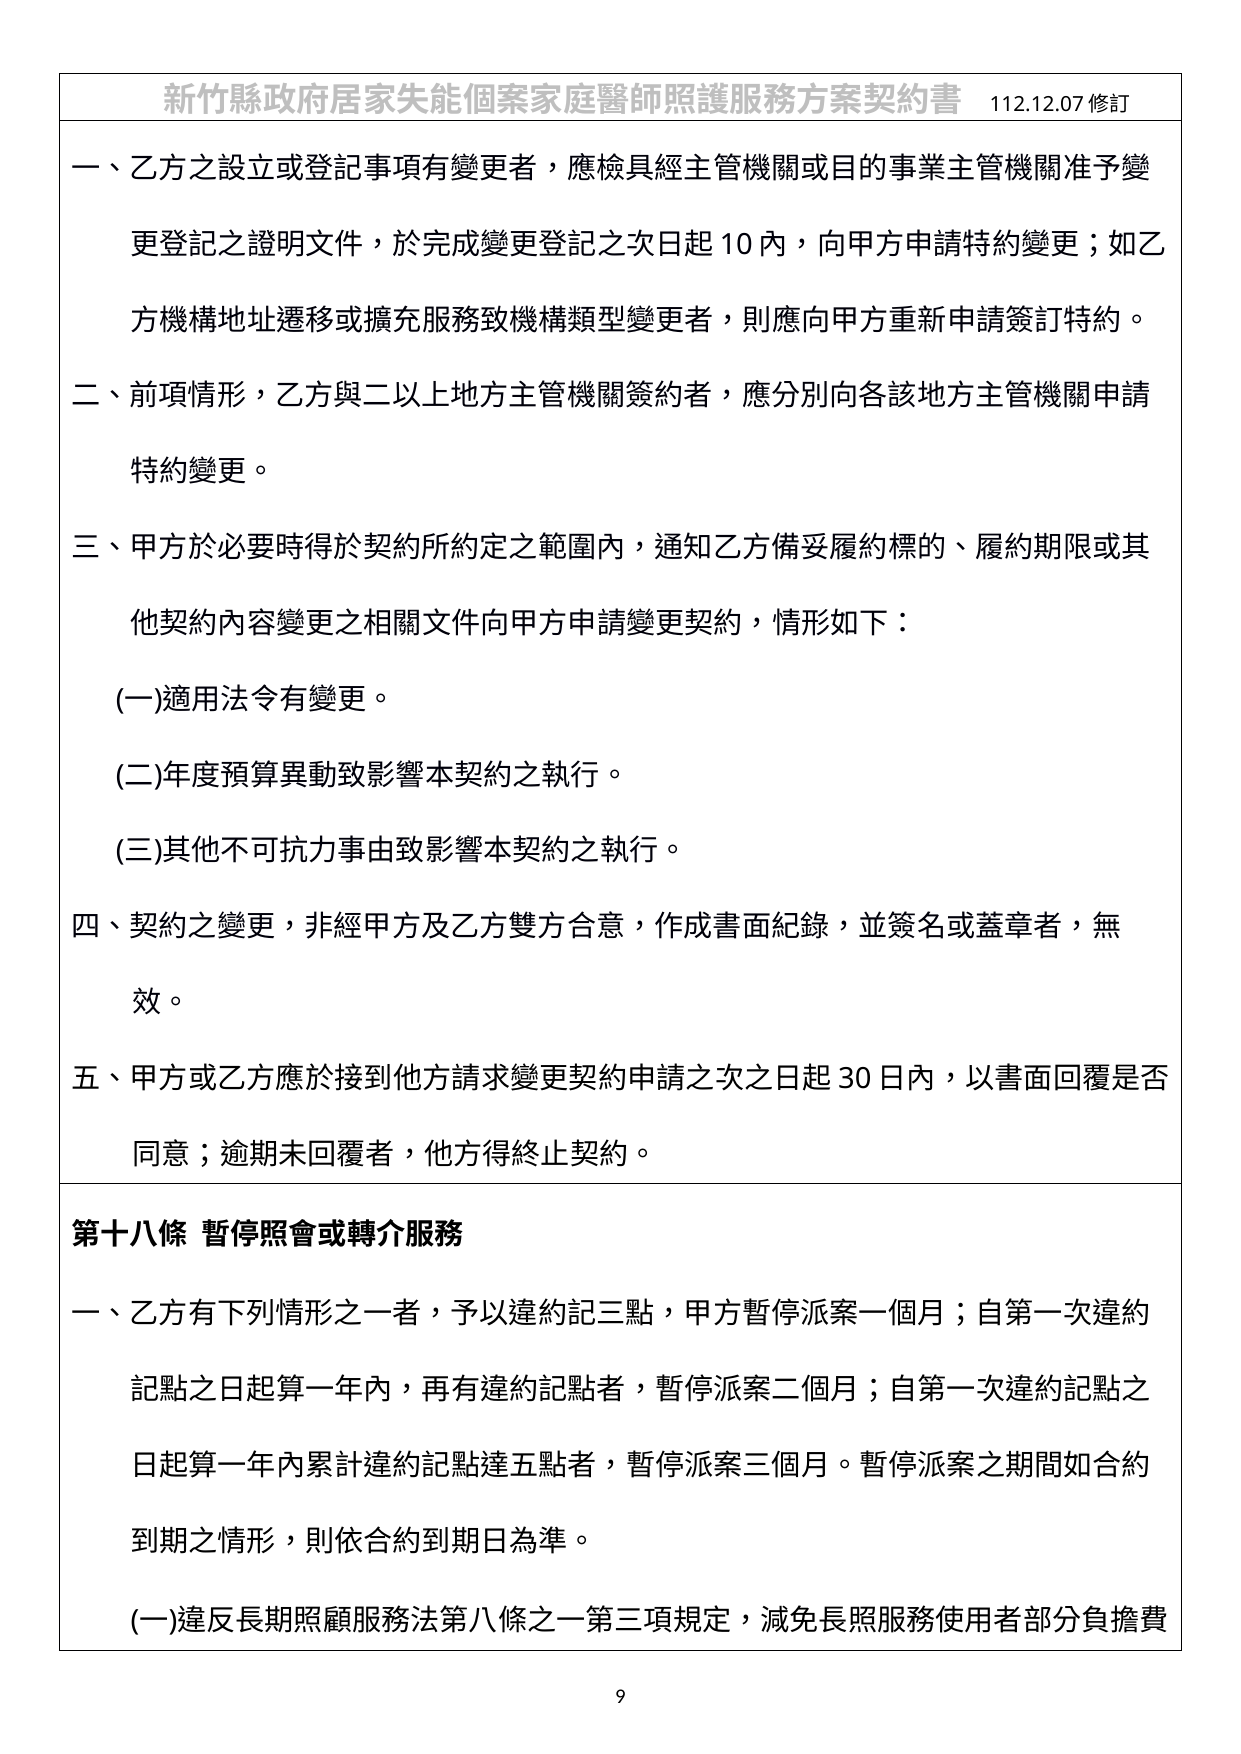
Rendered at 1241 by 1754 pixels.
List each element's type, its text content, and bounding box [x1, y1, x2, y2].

table_cell 一、乙方之設立或登記事項有變更者，應檢具經主管機關或目的事業主管機關准予變更登記之證明文件，於完成變更登記之次日起10內，向甲方申請特約變更；如乙方機構地址遷移或擴充服務致機構類型變更者，則應向甲方重新申請簽訂特約。 二、前項情形，乙方與二以上地方主管機關簽約者，應分別向各該地方主管機關申請特約變更。 三、甲方於必要時得於契約所約定之範圍內，通知乙方備妥履約標的、履約期限或其他契約內容變更之相關文件向甲方申請變更契約，情形如下： (一)適用法令有變更。 (二)年度預算異動致影響本契約之執行。 (三)其他不可抗力事由致影響本契約之執行。 四、契約之變更，非經甲方及乙方雙方合意，作成書面紀錄，並簽名或蓋章者，無 效。 五、甲方或乙方應於接到他方請求變更契約申請之次之日起30日內，以書面回覆是否同意；逾期未回覆者，他方得終止契約。 [60, 121, 1181, 1183]
table_cell 第十八條 暫停照會或轉介服務 一、乙方有下列情形之一者，予以違約記三點，甲方暫停派案一個月；自第一次違約記點之日起算一年內，再有違約記點者，暫停派案二個月；自第一次違約記點之日起算一年內累計違約記點達五點者，暫停派案三個月。暫停派案之期間如合約到期之情形，則依合約到期日為準。 (一)違反長期照顧服務法第八條之一第三項規定，減免長照服務使用者部分負擔費 [60, 1184, 1181, 1649]
table_header 新竹縣政府居家失能個案家庭醫師照護服務方案契約書 112.12.07修訂 [60, 74, 1181, 120]
